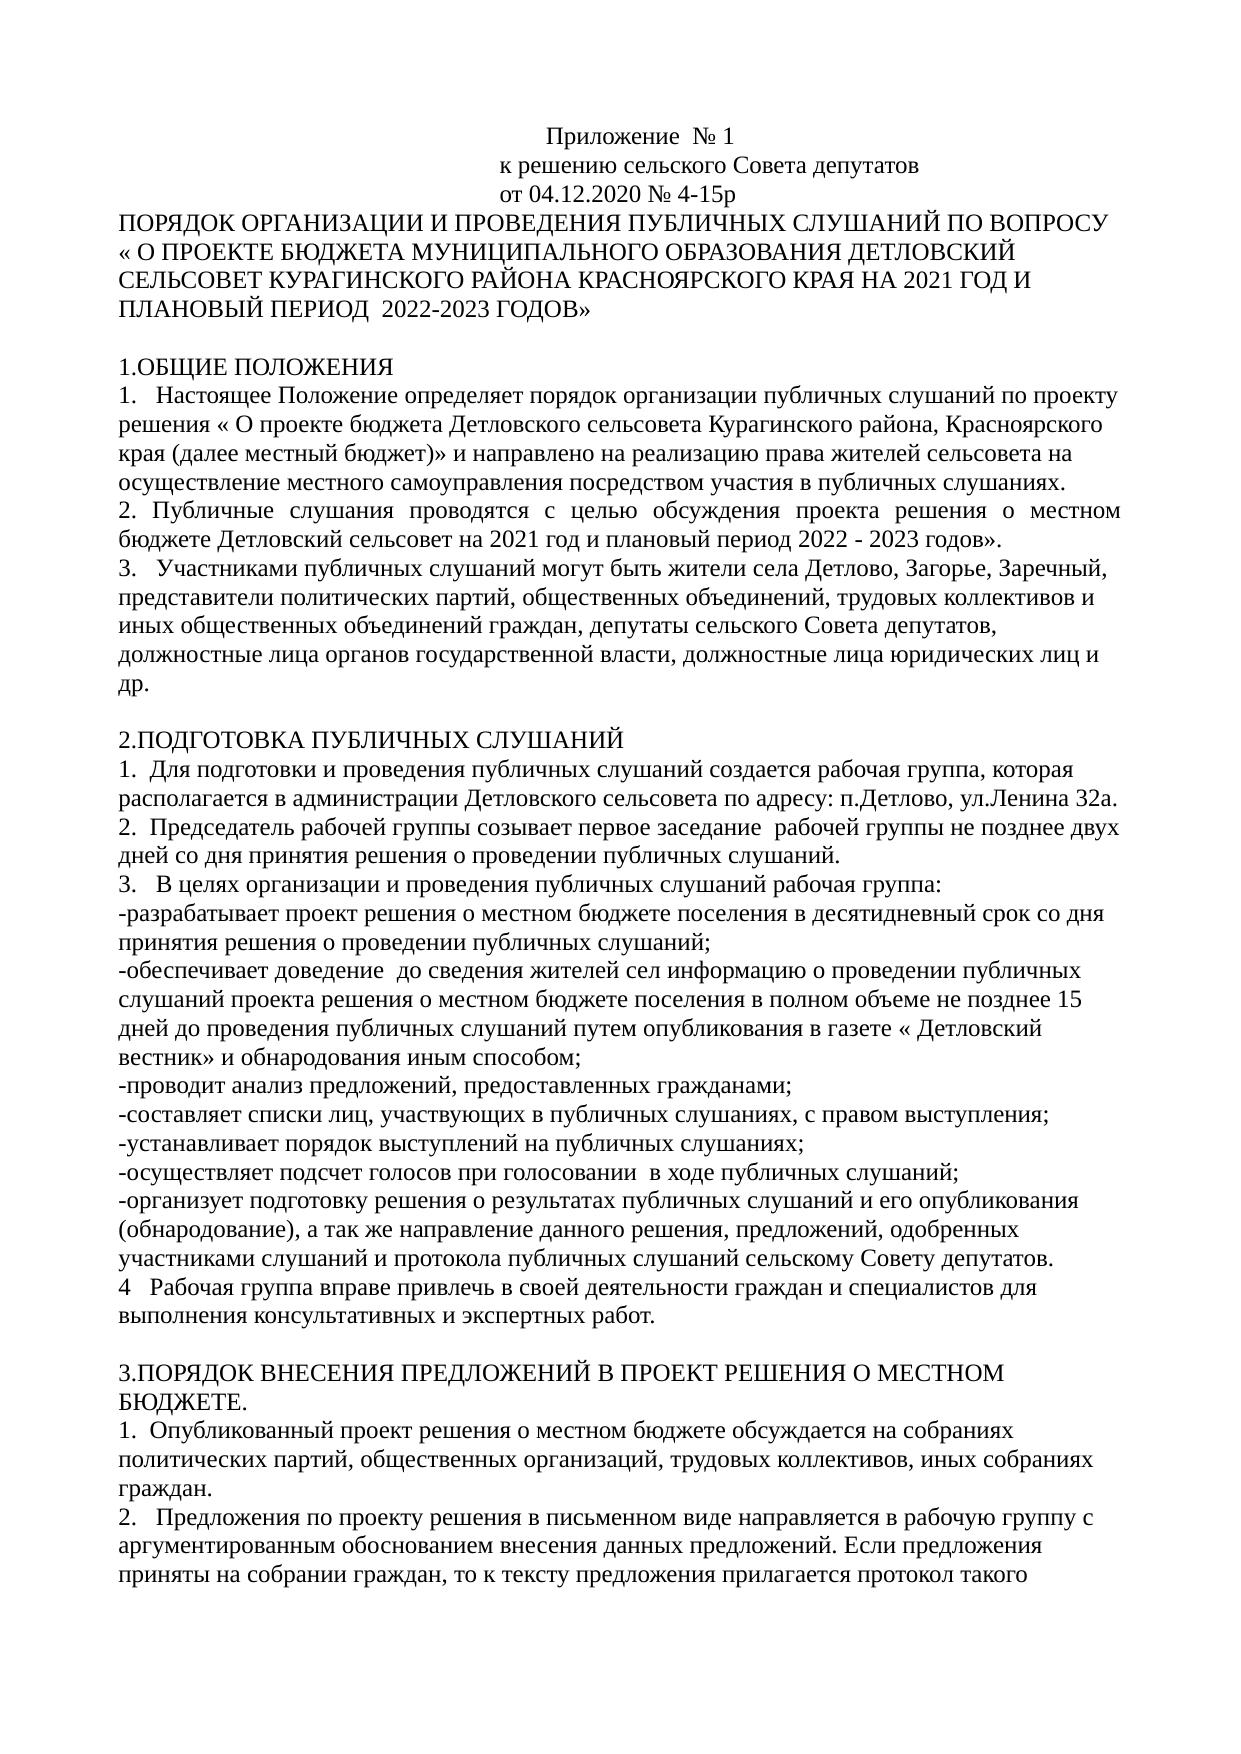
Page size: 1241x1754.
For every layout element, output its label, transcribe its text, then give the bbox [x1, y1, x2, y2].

text от 04.12.2020 № 4-15р [118, 179, 1122, 208]
text 1. Настоящее Положение определяет порядок организации публичных слушаний по проекту решения « О проекте бюджета Детловского сельсовета Курагинского района, Красноярского края (далее местный бюджет)» и направлено на реализацию права жителей сельсовета на осуществление местного самоуправления посредством участия в публичных слушаниях. [118, 381, 1122, 496]
text -устанавливает порядок выступлений на публичных слушаниях; [118, 1128, 1122, 1157]
text -осуществляет подсчет голосов при голосовании в ходе публичных слушаний; [118, 1157, 1122, 1186]
text к решению сельского Совета депутатов [118, 151, 1122, 179]
text 3.ПОРЯДОК ВНЕСЕНИЯ ПРЕДЛОЖЕНИЙ В ПРОЕКТ РЕШЕНИЯ О МЕСТНОМ БЮДЖЕТЕ. [118, 1358, 1122, 1416]
text 2.ПОДГОТОВКА ПУБЛИЧНЫХ СЛУШАНИЙ [118, 726, 1122, 754]
text -проводит анализ предложений, предоставленных гражданами; [118, 1071, 1122, 1099]
text 2. Публичные слушания проводятся с целью обсуждения проекта решения о местном бюджете Детловский сельсовет на 2021 год и плановый период 2022 - 2023 годов». [118, 496, 1122, 553]
text Приложение № 1 [118, 118, 1122, 151]
text 3. В целях организации и проведения публичных слушаний рабочая группа: [118, 869, 1122, 898]
text ПОРЯДОК ОРГАНИЗАЦИИ И ПРОВЕДЕНИЯ ПУБЛИЧНЫХ СЛУШАНИЙ ПО ВОПРОСУ « О ПРОЕКТЕ БЮДЖЕТА МУНИЦИПАЛЬНОГО ОБРАЗОВАНИЯ ДЕТЛОВСКИЙ СЕЛЬСОВЕТ КУРАГИНСКОГО РАЙОНА КРАСНОЯРСКОГО КРАЯ НА 2021 ГОД И ПЛАНОВЫЙ ПЕРИОД 2022-2023 ГОДОВ» [118, 208, 1122, 323]
text 1. Опубликованный проект решения о местном бюджете обсуждается на собраниях политических партий, общественных организаций, трудовых коллективов, иных собраниях граждан. [118, 1416, 1122, 1502]
text 1. Для подготовки и проведения публичных слушаний создается рабочая группа, которая располагается в администрации Детловского сельсовета по адресу: п.Детлово, ул.Ленина 32а. [118, 754, 1122, 812]
text 4 Рабочая группа вправе привлечь в своей деятельности граждан и специалистов для выполнения консультативных и экспертных работ. [118, 1272, 1122, 1329]
text 2. Председатель рабочей группы созывает первое заседание рабочей группы не позднее двух дней со дня принятия решения о проведении публичных слушаний. [118, 812, 1122, 869]
text 2. Предложения по проекту решения в письменном виде направляется в рабочую группу с аргументированным обоснованием внесения данных предложений. Если предложения приняты на собрании граждан, то к тексту предложения прилагается протокол такого [118, 1502, 1122, 1588]
text -составляет списки лиц, участвующих в публичных слушаниях, с правом выступления; [118, 1099, 1122, 1128]
text -обеспечивает доведение до сведения жителей сел информацию о проведении публичных слушаний проекта решения о местном бюджете поселения в полном объеме не позднее 15 дней до проведения публичных слушаний путем опубликования в газете « Детловский вестник» и обнародования иным способом; [118, 956, 1122, 1071]
text -разрабатывает проект решения о местном бюджете поселения в десятидневный срок со дня принятия решения о проведении публичных слушаний; [118, 898, 1122, 956]
text 1.ОБЩИЕ ПОЛОЖЕНИЯ [118, 352, 1122, 381]
text -организует подготовку решения о результатах публичных слушаний и его опубликования (обнародование), а так же направление данного решения, предложений, одобренных участниками слушаний и протокола публичных слушаний сельскому Совету депутатов. [118, 1186, 1122, 1272]
text 3. Участниками публичных слушаний могут быть жители села Детлово, Загорье, Заречный, представители политических партий, общественных объединений, трудовых коллективов и иных общественных объединений граждан, депутаты сельского Совета депутатов, должностные лица органов государственной власти, должностные лица юридических лиц и др. [118, 553, 1122, 697]
